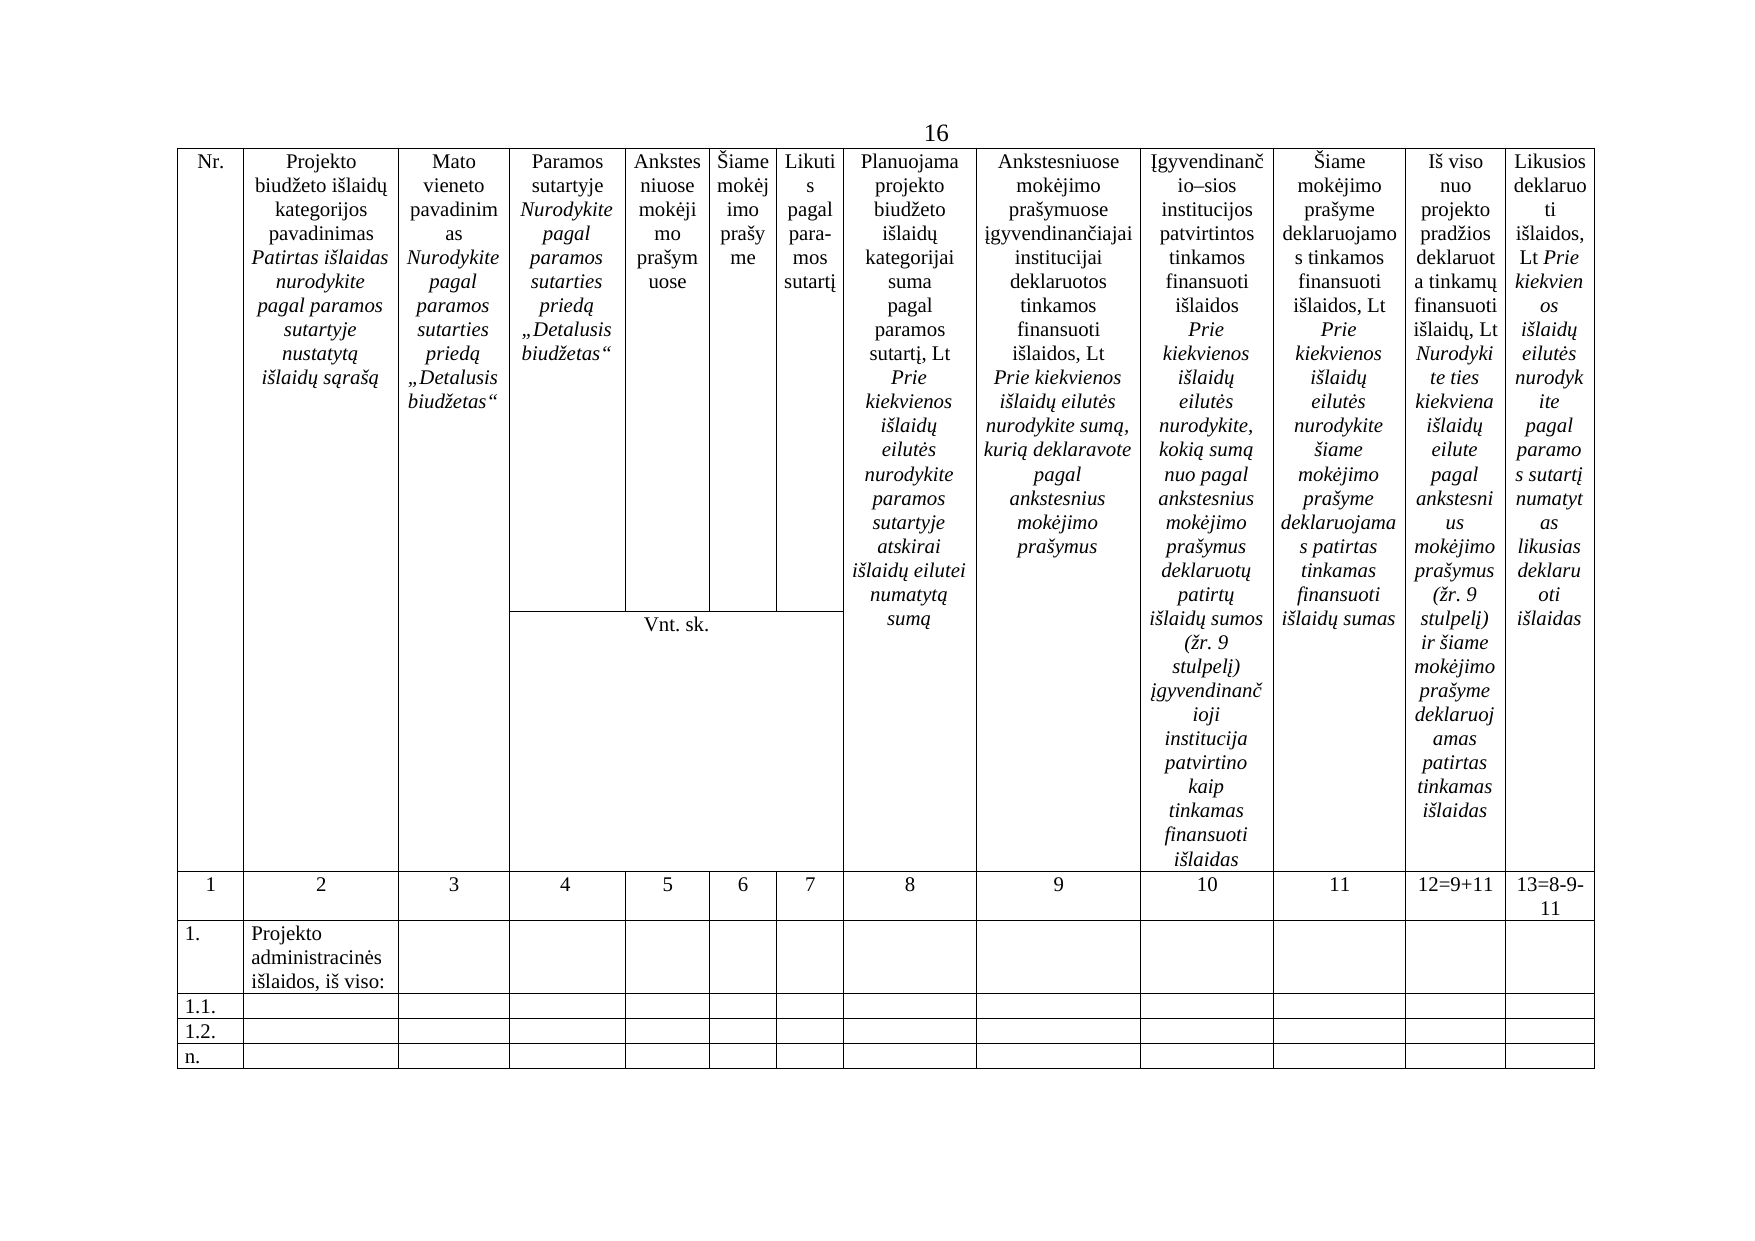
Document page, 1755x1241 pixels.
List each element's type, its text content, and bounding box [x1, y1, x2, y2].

table_cell [977, 921, 1140, 993]
table_cell 10 [1141, 872, 1273, 920]
table_header Nr. [178, 149, 243, 871]
table_cell [1406, 921, 1505, 993]
table_cell [710, 1019, 776, 1043]
table_cell [1506, 994, 1594, 1018]
table_cell [777, 1019, 843, 1043]
table_cell [1506, 921, 1594, 993]
table_cell [1406, 1044, 1505, 1068]
table_cell [777, 1044, 843, 1068]
table_cell [399, 994, 509, 1018]
table_cell [626, 1019, 709, 1043]
table_header Iš viso nuo projekto pradžios deklaruota tinkamų finansuoti išlaidų, Lt Nurodykite ties kiekviena išlaidų eilute pagal ankstesnius mokėjimo prašymus (žr. 9 stulpelį) ir šiame mokėjimo prašyme deklaruojamas patirtas tinkamas išlaidas [1406, 149, 1505, 871]
table_cell 13=8-9-11 [1506, 872, 1594, 920]
table_cell [977, 994, 1140, 1018]
table_cell [510, 1019, 625, 1043]
table_cell [1406, 1019, 1505, 1043]
table_cell 8 [844, 872, 976, 920]
table_cell 2 [244, 872, 398, 920]
table_cell [710, 994, 776, 1018]
table_cell [1406, 994, 1505, 1018]
table_cell [399, 921, 509, 993]
table_cell 9 [977, 872, 1140, 920]
table_cell [844, 921, 976, 993]
table_cell [844, 994, 976, 1018]
table_cell 12=9+11 [1406, 872, 1505, 920]
table_header Įgyvendinančio–sios institucijos patvirtintos tinkamos finansuoti išlaidos Prie kiekvienos išlaidų eilutės nurodykite, kokią sumą nuo pagal ankstesnius mokėjimo prašymus deklaruotų patirtų išlaidų sumos (žr. 9 stulpelį) įgyvendinančioji institucija patvirtino kaip tinkamas finansuoti išlaidas [1141, 149, 1273, 871]
table_cell [1274, 1044, 1405, 1068]
table_cell [244, 1019, 398, 1043]
table_cell [244, 1044, 398, 1068]
table_header Planuojama projekto biudžeto išlaidų kategorijai suma pagal paramos sutartį, Lt Prie kiekvienos išlaidų eilutės nurodykite paramos sutartyje atskirai išlaidų eilutei numatytą sumą [844, 149, 976, 871]
table_cell [399, 1019, 509, 1043]
table_cell [710, 921, 776, 993]
table_header Šiame mokėjimo prašyme [710, 149, 776, 611]
table_cell [510, 1044, 625, 1068]
table_header Šiame mokėjimo prašyme deklaruojamos tinkamos finansuoti išlaidos, Lt Prie kiekvienos išlaidų eilutės nurodykite šiame mokėjimo prašyme deklaruojamas patirtas tinkamas finansuoti išlaidų sumas [1274, 149, 1405, 871]
table_cell [244, 994, 398, 1018]
table_cell [1141, 1019, 1273, 1043]
table_cell [399, 1044, 509, 1068]
table_header Paramos sutartyje Nurodykite pagal paramos sutarties priedą „Detalusis biudžetas“ [510, 149, 625, 611]
table_header Projekto biudžeto išlaidų kategorijos pavadinimas Patirtas išlaidas nurodykite pagal paramos sutartyje nustatytą išlaidų sąrašą [244, 149, 398, 871]
table_cell 6 [710, 872, 776, 920]
table_cell [1274, 1019, 1405, 1043]
table_header Likusios deklaruoti išlaidos, Lt Prie kiekvienos išlaidų eilutės nurodykite pagal paramos sutartį numatytas likusias deklaruoti išlaidas [1506, 149, 1594, 871]
table_cell [977, 1044, 1140, 1068]
table_cell 1. [178, 921, 243, 993]
table_header Ankstesniuose mokėjimo prašymuose [626, 149, 709, 611]
table_header Mato vieneto pavadinimas Nurodykite pagal paramos sutarties priedą „Detalusis biudžetas“ [399, 149, 509, 871]
table_cell [510, 994, 625, 1018]
table_cell [1274, 994, 1405, 1018]
table_header Ankstesniuose mokėjimo prašymuose įgyvendinančiajai institucijai deklaruotos tinkamos finansuoti išlaidos, Lt Prie kiekvienos išlaidų eilutės nurodykite sumą, kurią deklaravote pagal ankstesnius mokėjimo prašymus [977, 149, 1140, 871]
table_cell [777, 921, 843, 993]
table_cell [510, 921, 625, 993]
table_cell [777, 994, 843, 1018]
table_cell [1141, 994, 1273, 1018]
table_cell Vnt. sk. [510, 612, 843, 871]
table_cell 11 [1274, 872, 1405, 920]
table_cell n. [178, 1044, 243, 1068]
table_cell 7 [777, 872, 843, 920]
table_cell [844, 1019, 976, 1043]
table_cell [1141, 1044, 1273, 1068]
table_cell Projekto administracinės išlaidos, iš viso: [244, 921, 398, 993]
table_cell [626, 1044, 709, 1068]
table_cell [1274, 921, 1405, 993]
table_cell 3 [399, 872, 509, 920]
table_cell 1.2. [178, 1019, 243, 1043]
table_cell [710, 1044, 776, 1068]
table_cell [626, 921, 709, 993]
table_cell [1506, 1019, 1594, 1043]
table_cell 4 [510, 872, 625, 920]
table_cell 5 [626, 872, 709, 920]
table_cell [1141, 921, 1273, 993]
table_cell [844, 1044, 976, 1068]
table_header Likutis pagal para-mos sutartį [777, 149, 843, 611]
table_cell [626, 994, 709, 1018]
table_cell 1 [178, 872, 243, 920]
table_cell 1.1. [178, 994, 243, 1018]
table_cell [977, 1019, 1140, 1043]
table_cell [1506, 1044, 1594, 1068]
